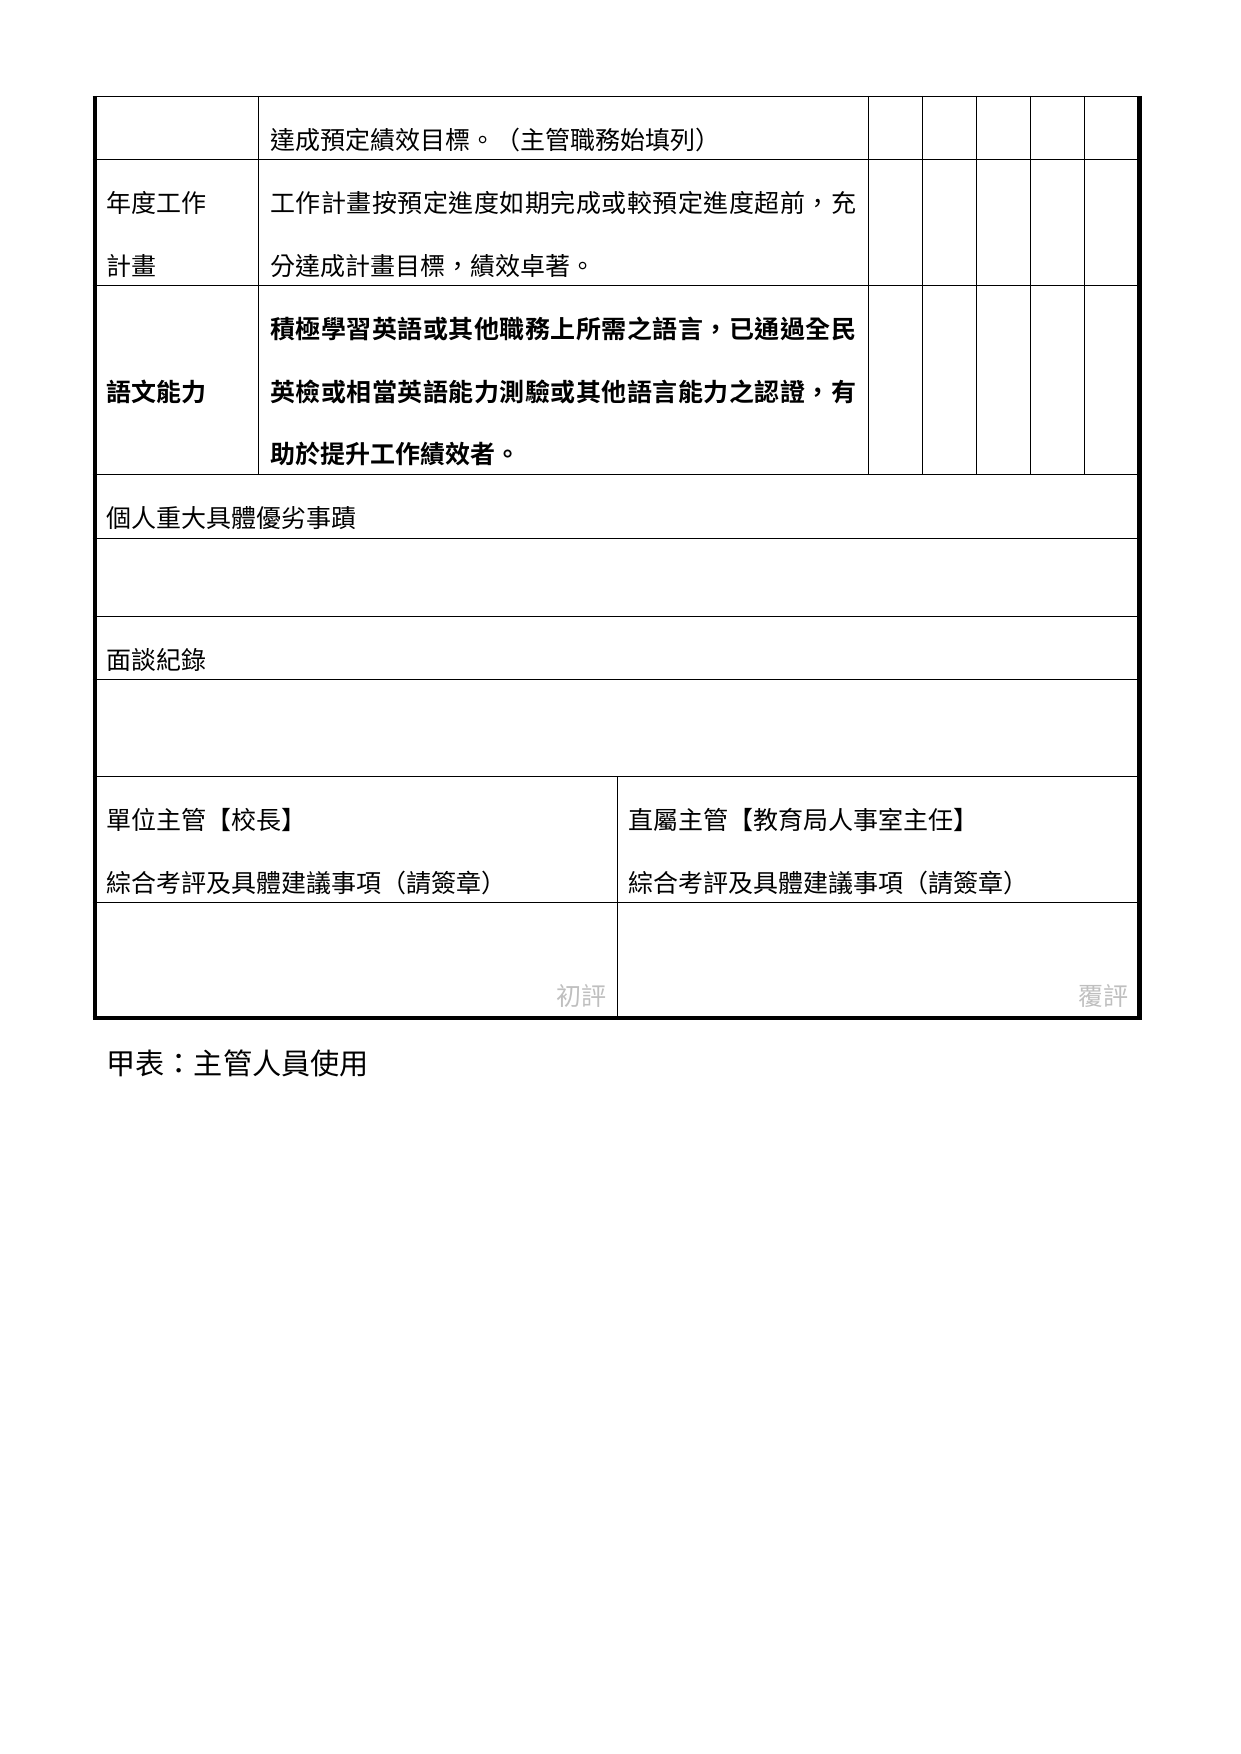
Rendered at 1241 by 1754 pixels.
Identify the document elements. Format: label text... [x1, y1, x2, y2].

table_cell [1085, 286, 1137, 474]
table_cell [977, 97, 1030, 159]
table_cell 初評 [97, 903, 617, 1016]
table_cell [1085, 97, 1137, 159]
table_cell [97, 97, 258, 159]
table_cell [977, 160, 1030, 285]
table_cell 單位主管【校長】 綜合考評及具體建議事項（請簽章） [97, 777, 617, 902]
table_cell [923, 286, 976, 474]
table_cell 面談紀錄 [97, 617, 1137, 679]
table_cell 覆評 [618, 903, 1137, 1016]
table_cell 年度工作 計畫 [97, 160, 258, 285]
table_cell [923, 97, 976, 159]
table_cell 直屬主管【教育局人事室主任】 綜合考評及具體建議事項（請簽章） [618, 777, 1137, 902]
table_cell [869, 160, 922, 285]
table_cell 個人重大具體優劣事蹟 [97, 475, 1137, 537]
text 甲表：主管人員使用 [106, 1020, 1152, 1083]
table_cell [869, 97, 922, 159]
table_cell 語文能力 [97, 286, 258, 474]
table_cell 工作計畫按預定進度如期完成或較預定進度超前，充分達成計畫目標，績效卓著。 [259, 160, 868, 285]
table_cell [1031, 286, 1084, 474]
table_cell [1031, 97, 1084, 159]
table_cell [97, 539, 1137, 616]
table_cell [923, 160, 976, 285]
table_cell 積極學習英語或其他職務上所需之語言，已通過全民英檢或相當英語能力測驗或其他語言能力之認證，有助於提升工作績效者。 [259, 286, 868, 474]
table_cell [869, 286, 922, 474]
table_cell [97, 680, 1137, 776]
table_cell [1085, 160, 1137, 285]
table_cell 達成預定績效目標。（主管職務始填列） [259, 97, 868, 159]
table_cell [1031, 160, 1084, 285]
table_cell [977, 286, 1030, 474]
